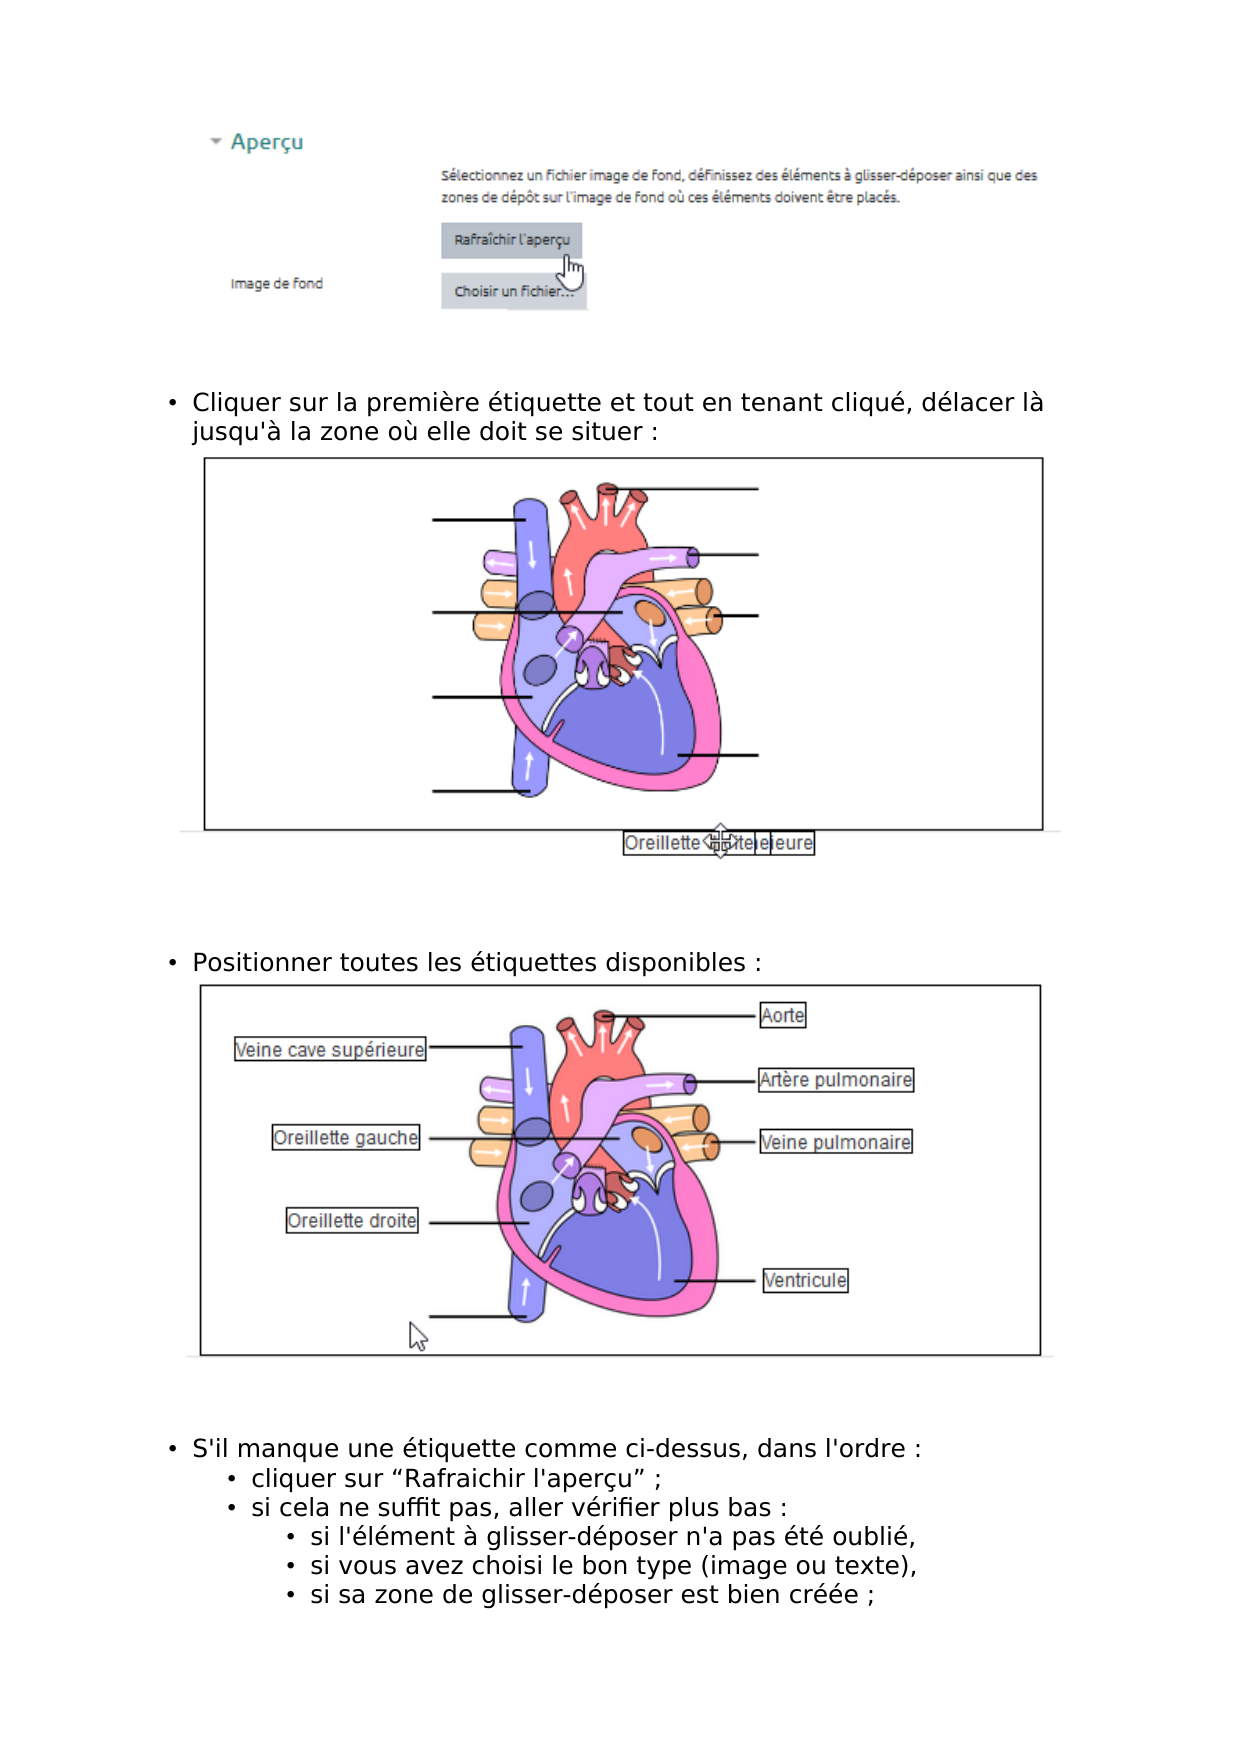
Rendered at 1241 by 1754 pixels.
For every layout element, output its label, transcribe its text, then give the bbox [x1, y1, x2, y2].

list si cela ne suffit pas, aller vérifier plus bas : [236, 1493, 1122, 1522]
list si l'élément à glisser-déposer n'a pas été oublié, [295, 1522, 1122, 1551]
list cliquer sur “Rafraichir l'aperçu” ; [236, 1464, 1122, 1493]
list Cliquer sur la première étiquette et tout en tenant cliqué, délacer là jusqu'à la zone où elle doit se situer : [177, 388, 1122, 446]
picture [179, 446, 1061, 878]
picture [186, 977, 1054, 1364]
list S'il manque une étiquette comme ci-dessus, dans l'ordre : [177, 1435, 1122, 1464]
list si vous avez choisi le bon type (image ou texte), [295, 1551, 1122, 1581]
list Positionner toutes les étiquettes disponibles : [177, 948, 1122, 978]
list si sa zone de glisser-déposer est bien créée ; [295, 1581, 1122, 1610]
picture [193, 118, 1047, 317]
